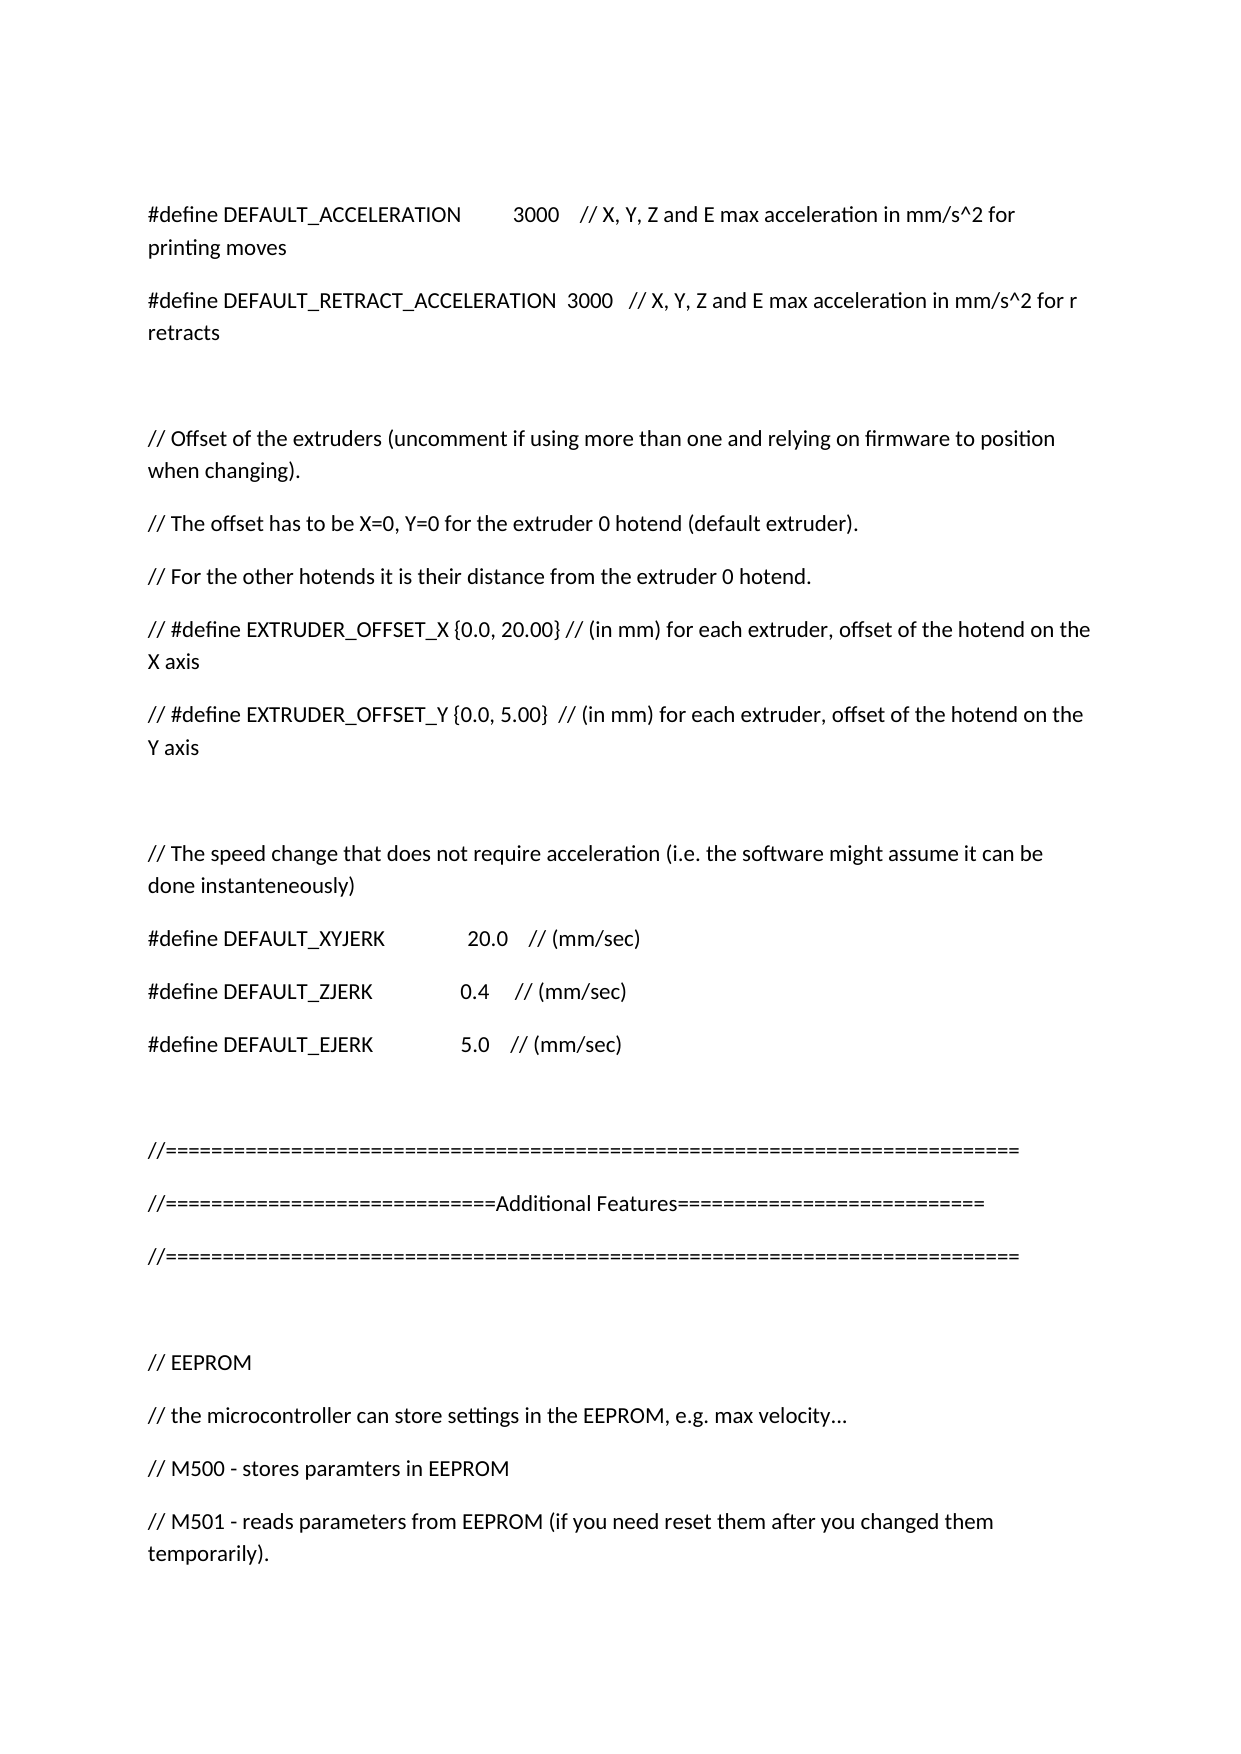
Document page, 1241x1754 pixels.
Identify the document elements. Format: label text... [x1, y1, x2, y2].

text //=========================================================================== [148, 1136, 1093, 1164]
text // M500 - stores paramters in EEPROM [148, 1454, 1093, 1482]
text // EEPROM [148, 1348, 1093, 1376]
text // For the other hotends it is their distance from the extruder 0 hotend. [148, 562, 1093, 590]
text // M501 - reads parameters from EEPROM (if you need reset them after you changed them temporarily). [148, 1507, 1093, 1567]
text // Offset of the extruders (uncomment if using more than one and relying on firmware to position when changing). [148, 424, 1093, 484]
text #define DEFAULT_XYJERK 20.0 // (mm/sec) [148, 924, 1093, 952]
text // The speed change that does not require acceleration (i.e. the software might assume it can be done instanteneously) [148, 839, 1093, 899]
text //=========================================================================== [148, 1242, 1093, 1270]
text // #define EXTRUDER_OFFSET_Y {0.0, 5.00} // (in mm) for each extruder, offset of the hotend on the Y axis [148, 701, 1093, 761]
text #define DEFAULT_ZJERK 0.4 // (mm/sec) [148, 977, 1093, 1005]
text #define DEFAULT_ACCELERATION 3000 // X, Y, Z and E max acceleration in mm/s^2 for printing moves [148, 201, 1093, 261]
text // #define EXTRUDER_OFFSET_X {0.0, 20.00} // (in mm) for each extruder, offset of the hotend on the X axis [148, 615, 1093, 676]
text // The offset has to be X=0, Y=0 for the extruder 0 hotend (default extruder). [148, 509, 1093, 537]
text #define DEFAULT_RETRACT_ACCELERATION 3000 // X, Y, Z and E max acceleration in mm/s^2 for r retracts [148, 286, 1093, 346]
text #define DEFAULT_EJERK 5.0 // (mm/sec) [148, 1030, 1093, 1058]
text // the microcontroller can store settings in the EEPROM, e.g. max velocity... [148, 1401, 1093, 1429]
text //=============================Additional Features=========================== [148, 1189, 1093, 1217]
